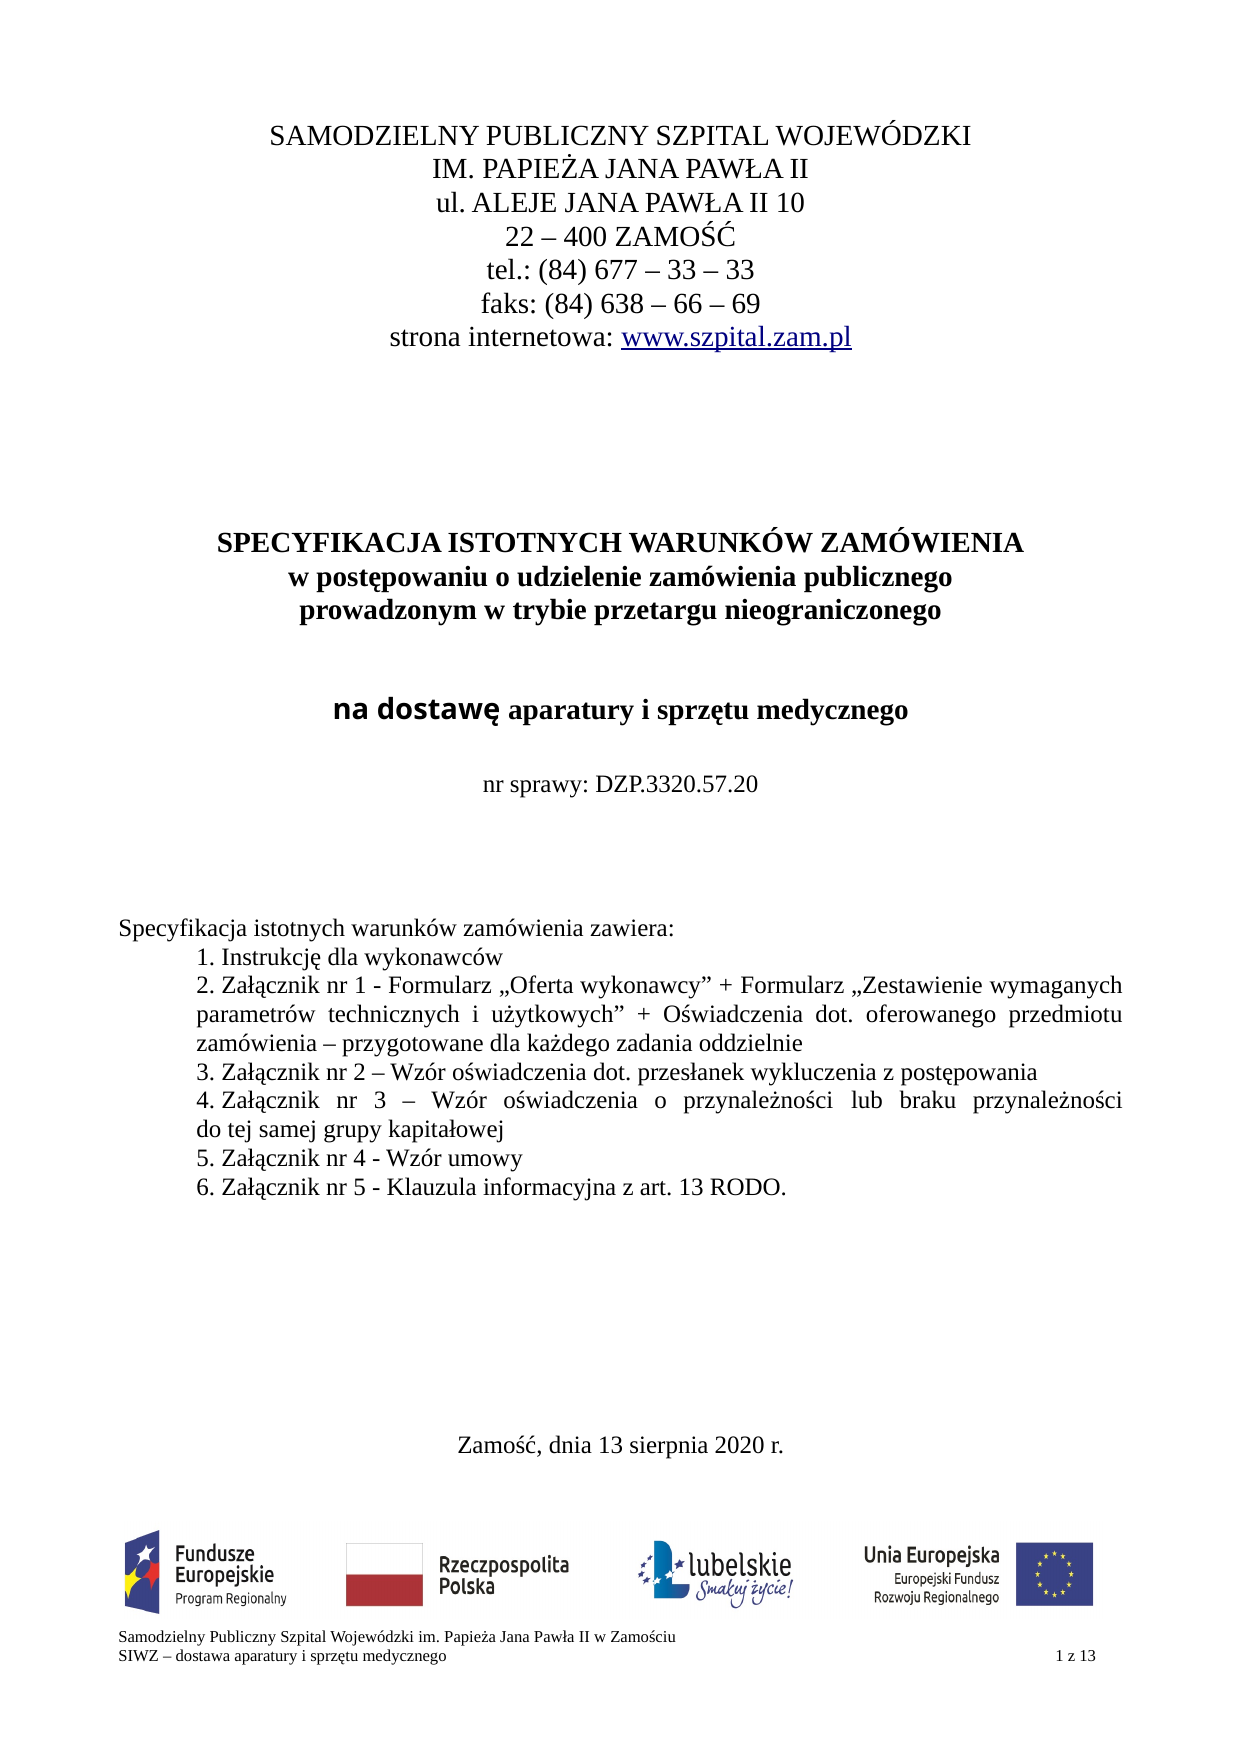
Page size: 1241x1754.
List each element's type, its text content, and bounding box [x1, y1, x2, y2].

text prowadzonym w trybie przetargu nieograniczonego [118, 592, 1123, 626]
text nr sprawy: DZP.3320.57.20 [118, 769, 1123, 798]
text w postępowaniu o udzielenie zamówienia publicznego [118, 559, 1123, 592]
text Specyfikacja istotnych warunków zamówienia zawiera: [118, 913, 1123, 942]
text tel.: (84) 677 – 33 – 33 [118, 252, 1123, 286]
text Zamość, dnia 13 sierpnia 2020 r. [118, 1431, 1123, 1459]
list Załącznik nr 5 - Klauzula informacyjna z art. 13 RODO. [196, 1172, 1123, 1201]
list Instrukcję dla wykonawców [196, 942, 1123, 971]
text IM. PAPIEŻA JANA PAWŁA II [118, 152, 1123, 185]
list Załącznik nr 3 – Wzór oświadczenia o przynależności lub braku przynależności do tej samej grupy kapitałowej [196, 1086, 1123, 1143]
text na dostawę aparatury i sprzętu medycznego [118, 688, 1123, 728]
text faks: (84) 638 – 66 – 69 [118, 286, 1123, 319]
list Załącznik nr 4 - Wzór umowy [196, 1143, 1123, 1172]
text SAMODZIELNY PUBLICZNY SZPITAL WOJEWÓDZKI [118, 118, 1123, 152]
list Załącznik nr 1 - Formularz „Oferta wykonawcy” + Formularz „Zestawienie wymaganych parametrów technicznych i użytkowych” + Oświadczenia dot. oferowanego przedmiotu zamówienia – przygotowane dla każdego zadania oddzielnie [196, 971, 1123, 1057]
text ul. ALEJE JANA PAWŁA II 10 [118, 185, 1123, 219]
text 22 – 400 ZAMOŚĆ [118, 219, 1123, 252]
list Załącznik nr 2 – Wzór oświadczenia dot. przesłanek wykluczenia z postępowania [196, 1057, 1123, 1086]
text SPECYFIKACJA ISTOTNYCH WARUNKÓW ZAMÓWIENIA [118, 525, 1123, 559]
text strona internetowa: www.szpital.zam.pl [118, 319, 1123, 353]
